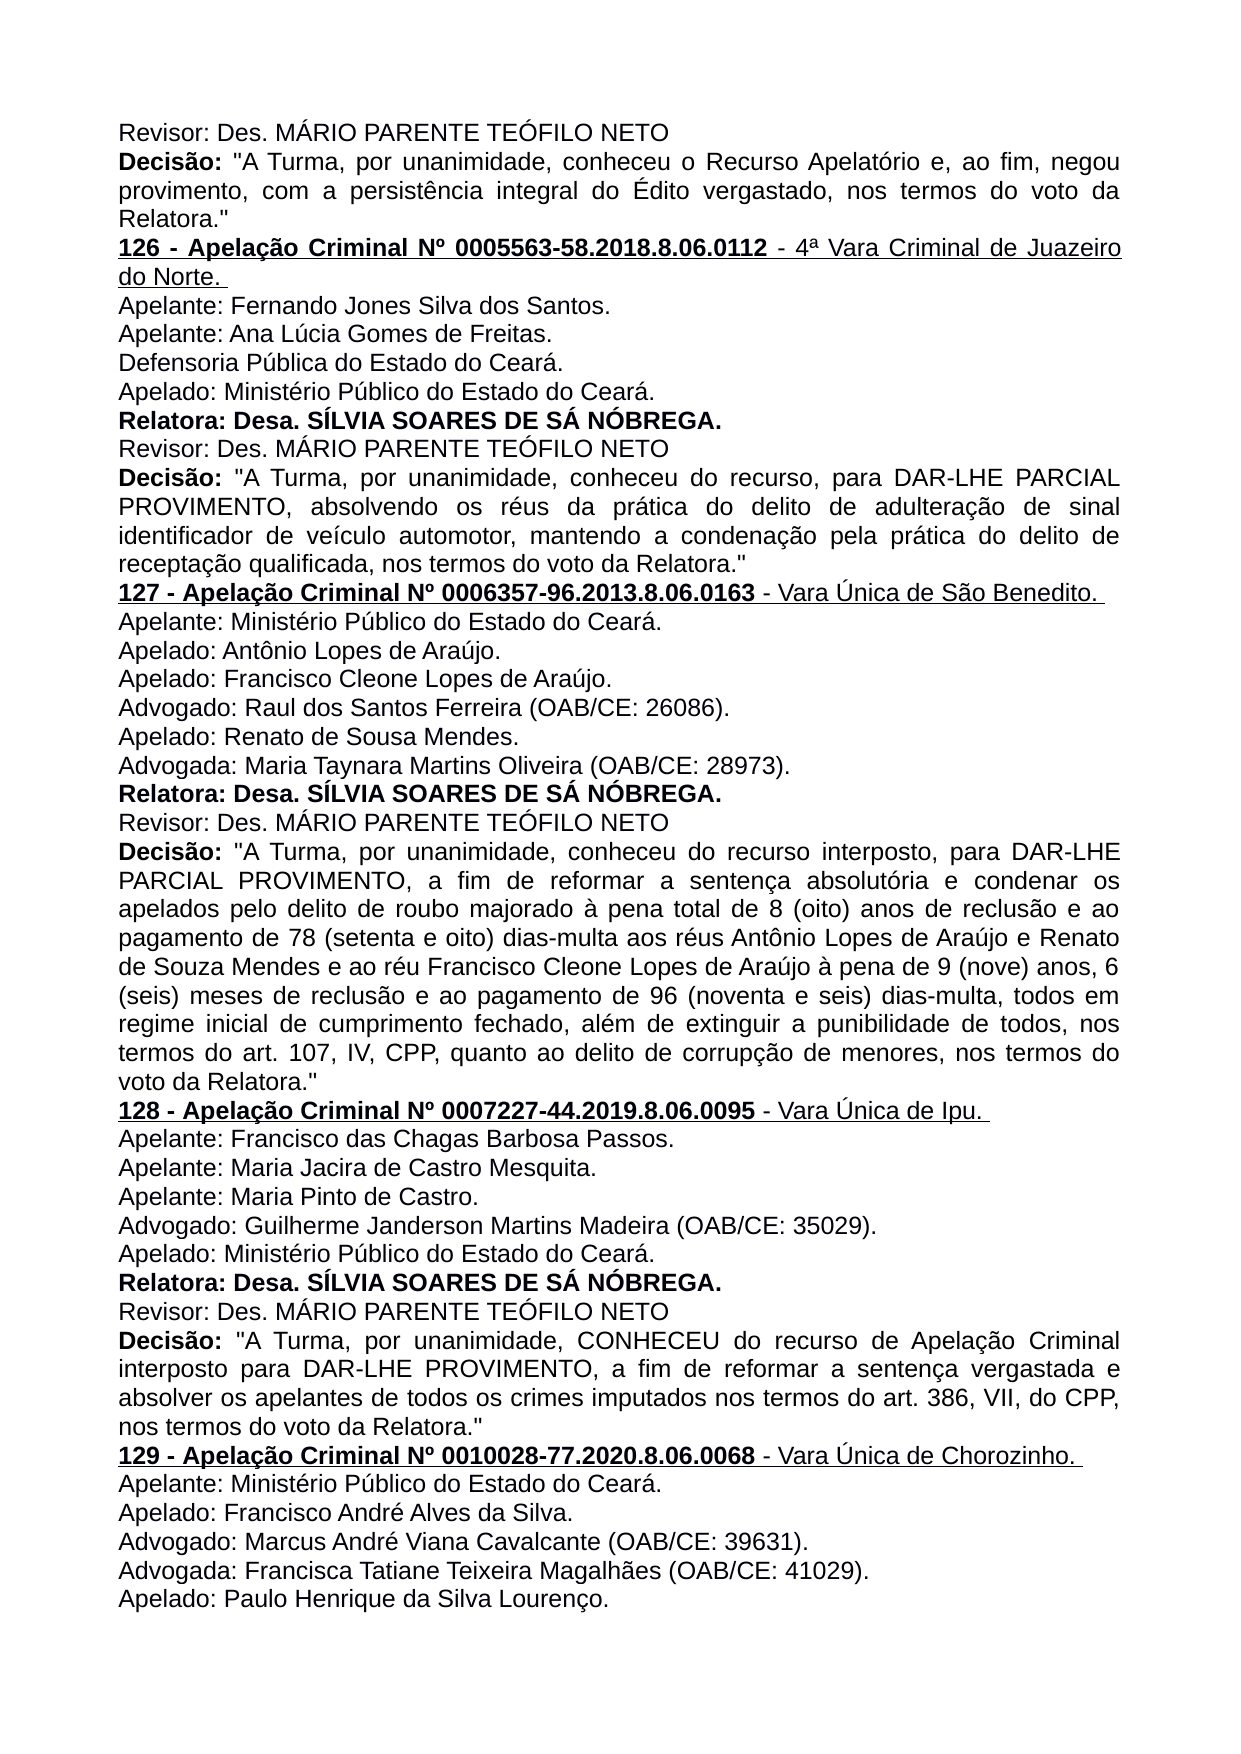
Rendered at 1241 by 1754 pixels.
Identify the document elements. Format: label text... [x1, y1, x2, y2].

text Relatora: Desa. SÍLVIA SOARES DE SÁ NÓBREGA. [118, 406, 1122, 434]
text Revisor: Des. MÁRIO PARENTE TEÓFILO NETO [118, 1297, 1122, 1326]
text Advogado: Marcus André Viana Cavalcante (OAB/CE: 39631). [118, 1527, 1122, 1556]
text Relatora: Desa. SÍLVIA SOARES DE SÁ NÓBREGA. [118, 779, 1122, 808]
text Decisão: "A Turma, por unanimidade, conheceu o Recurso Apelatório e, ao fim, negou provimento, com a persistência integral do Édito vergastado, nos termos do voto da Relatora." [118, 147, 1122, 233]
text 127 - Apelação Criminal Nº 0006357-96.2013.8.06.0163 - Vara Única de São Benedito. [118, 578, 1122, 607]
text Apelado: Francisco André Alves da Silva. [118, 1498, 1122, 1527]
text Apelado: Paulo Henrique da Silva Lourenço. [118, 1584, 1122, 1613]
text Apelante: Ministério Público do Estado do Ceará. [118, 607, 1122, 636]
text Advogada: Francisca Tatiane Teixeira Magalhães (OAB/CE: 41029). [118, 1556, 1122, 1584]
text 129 - Apelação Criminal Nº 0010028-77.2020.8.06.0068 - Vara Única de Chorozinho. [118, 1441, 1122, 1469]
text Relatora: Desa. SÍLVIA SOARES DE SÁ NÓBREGA. [118, 1268, 1122, 1297]
text Defensoria Pública do Estado do Ceará. [118, 348, 1122, 377]
text Revisor: Des. MÁRIO PARENTE TEÓFILO NETO [118, 808, 1122, 837]
text Decisão: "A Turma, por unanimidade, conheceu do recurso interposto, para DAR-LHE PARCIAL PROVIMENTO, a fim de reformar a sentença absolutória e condenar os apelados pelo delito de roubo majorado à pena total de 8 (oito) anos de reclusão e ao pagamento de 78 (setenta e oito) dias-multa aos réus Antônio Lopes de Araújo e Renato de Souza Mendes e ao réu Francisco Cleone Lopes de Araújo à pena de 9 (nove) anos, 6 (seis) meses de reclusão e ao pagamento de 96 (noventa e seis) dias-multa, todos em regime inicial de cumprimento fechado, além de extinguir a punibilidade de todos, nos termos do art. 107, IV, CPP, quanto ao delito de corrupção de menores, nos termos do voto da Relatora." [118, 837, 1122, 1096]
text Apelado: Ministério Público do Estado do Ceará. [118, 377, 1122, 406]
text Revisor: Des. MÁRIO PARENTE TEÓFILO NETO [118, 434, 1122, 463]
text Apelante: Ministério Público do Estado do Ceará. [118, 1469, 1122, 1498]
text Apelante: Ana Lúcia Gomes de Freitas. [118, 319, 1122, 348]
text Apelado: Renato de Sousa Mendes. [118, 722, 1122, 751]
text Advogada: Maria Taynara Martins Oliveira (OAB/CE: 28973). [118, 751, 1122, 779]
text Advogado: Raul dos Santos Ferreira (OAB/CE: 26086). [118, 693, 1122, 722]
text 126 - Apelação Criminal Nº 0005563-58.2018.8.06.0112 - 4ª Vara Criminal de Juazeiro [118, 233, 1122, 258]
text Advogado: Guilherme Janderson Martins Madeira (OAB/CE: 35029). [118, 1211, 1122, 1239]
text Decisão: "A Turma, por unanimidade, CONHECEU do recurso de Apelação Criminal interposto para DAR-LHE PROVIMENTO, a fim de reformar a sentença vergastada e absolver os apelantes de todos os crimes imputados nos termos do art. 386, VII, do CPP, nos termos do voto da Relatora." [118, 1326, 1122, 1441]
text Apelado: Francisco Cleone Lopes de Araújo. [118, 664, 1122, 693]
text 128 - Apelação Criminal Nº 0007227-44.2019.8.06.0095 - Vara Única de Ipu. [118, 1096, 1122, 1124]
text Apelante: Maria Jacira de Castro Mesquita. [118, 1153, 1122, 1182]
text Apelado: Ministério Público do Estado do Ceará. [118, 1239, 1122, 1268]
text do Norte. [118, 259, 1122, 291]
text Decisão: "A Turma, por unanimidade, conheceu do recurso, para DAR-LHE PARCIAL PROVIMENTO, absolvendo os réus da prática do delito de adulteração de sinal identificador de veículo automotor, mantendo a condenação pela prática do delito de receptação qualificada, nos termos do voto da Relatora." [118, 463, 1122, 578]
text Revisor: Des. MÁRIO PARENTE TEÓFILO NETO [118, 118, 1122, 147]
text Apelado: Antônio Lopes de Araújo. [118, 636, 1122, 664]
text Apelante: Francisco das Chagas Barbosa Passos. [118, 1124, 1122, 1153]
text Apelante: Fernando Jones Silva dos Santos. [118, 291, 1122, 319]
text Apelante: Maria Pinto de Castro. [118, 1182, 1122, 1211]
